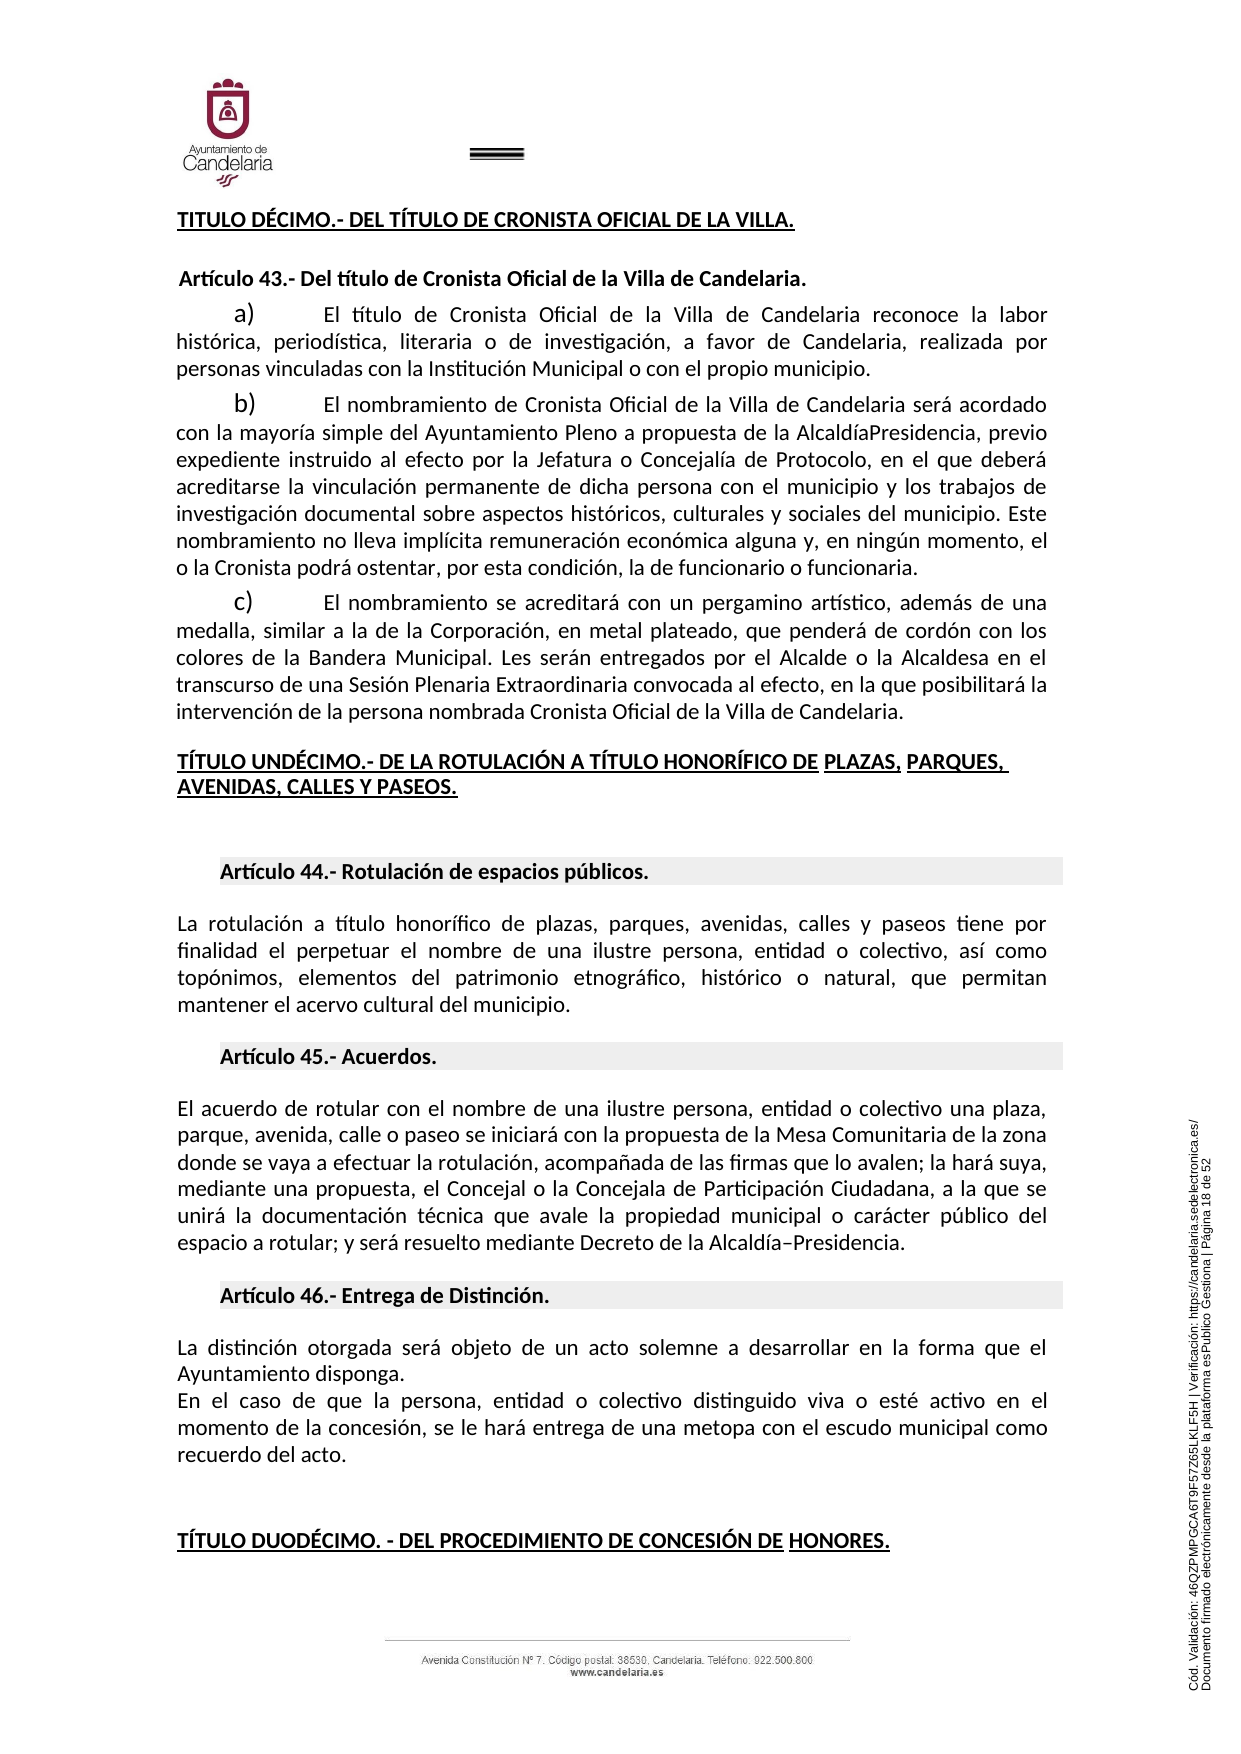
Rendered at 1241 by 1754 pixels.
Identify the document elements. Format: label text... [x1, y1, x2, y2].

text En el caso de que la persona, entidad o colectivo distinguido viva o esté activo en el momento de la concesión, se le hará entrega de una metopa con el escudo municipal como recuerdo del acto. [177, 1387, 1049, 1468]
list El nombramiento se acreditará con un pergamino artístico, además de una medalla, similar a la de la Corporación, en metal plateado, que penderá de cordón con los colores de la Bandera Municipal. Les serán entregados por el Alcalde o la Alcaldesa en el transcurso de una Sesión Plenaria Extraordinaria convocada al efecto, en la que posibilitará la intervención de la persona nombrada Cronista Oficial de la Villa de Candelaria. [176, 585, 1049, 725]
text La rotulación a título honorífico de plazas, parques, avenidas, calles y paseos tiene por finalidad el perpetuar el nombre de una ilustre persona, entidad o colectivo, así como topónimos, elementos del patrimonio etnográfico, histórico o natural, que permitan mantener el acervo cultural del municipio. [177, 910, 1049, 1018]
text TÍTULO UNDÉCIMO.- DE LA ROTULACIÓN A TÍTULO HONORÍFICO DE PLAZAS, PARQUES, AVENIDAS, CALLES Y PASEOS. [177, 749, 1063, 800]
text TÍTULO DUODÉCIMO. - DEL PROCEDIMIENTO DE CONCESIÓN DE HONORES. [177, 1528, 1063, 1554]
text TITULO DÉCIMO.- DEL TÍTULO DE CRONISTA OFICIAL DE LA VILLA. [177, 207, 1063, 233]
text La distinción otorgada será objeto de un acto solemne a desarrollar en la forma que el Ayuntamiento disponga. [177, 1333, 1049, 1387]
list El título de Cronista Oficial de la Villa de Candelaria reconoce la labor histórica, periodística, literaria o de investigación, a favor de Candelaria, realizada por personas vinculadas con la Institución Municipal o con el propio municipio. [176, 297, 1049, 382]
text Artículo 43.- Del título de Cronista Oficial de la Villa de Candelaria. [178, 264, 1063, 292]
list El nombramiento de Cronista Oficial de la Villa de Candelaria será acordado con la mayoría simple del Ayuntamiento Pleno a propuesta de la AlcaldíaPresidencia, previo expediente instruido al efecto por la Jefatura o Concejalía de Protocolo, en el que deberá acreditarse la vinculación permanente de dicha persona con el municipio y los trabajos de investigación documental sobre aspectos históricos, culturales y sociales del municipio. Este nombramiento no lleva implícita remuneración económica alguna y, en ningún momento, el o la Cronista podrá ostentar, por esta condición, la de funcionario o funcionaria. [176, 387, 1049, 581]
text Artículo 44.- Rotulación de espacios públicos. [220, 857, 1063, 885]
text Artículo 46.- Entrega de Distinción. [220, 1281, 1063, 1309]
text El acuerdo de rotular con el nombre de una ilustre persona, entidad o colectivo una plaza, parque, avenida, calle o paseo se iniciará con la propuesta de la Mesa Comunitaria de la zona donde se vaya a efectuar la rotulación, acompañada de las firmas que lo avalen; la hará suya, mediante una propuesta, el Concejal o la Concejala de Participación Ciudadana, a la que se unirá la documentación técnica que avale la propiedad municipal o carácter público del espacio a rotular; y será resuelto mediante Decreto de la Alcaldía–Presidencia. [177, 1095, 1049, 1257]
text Artículo 45.- Acuerdos. [220, 1042, 1063, 1070]
